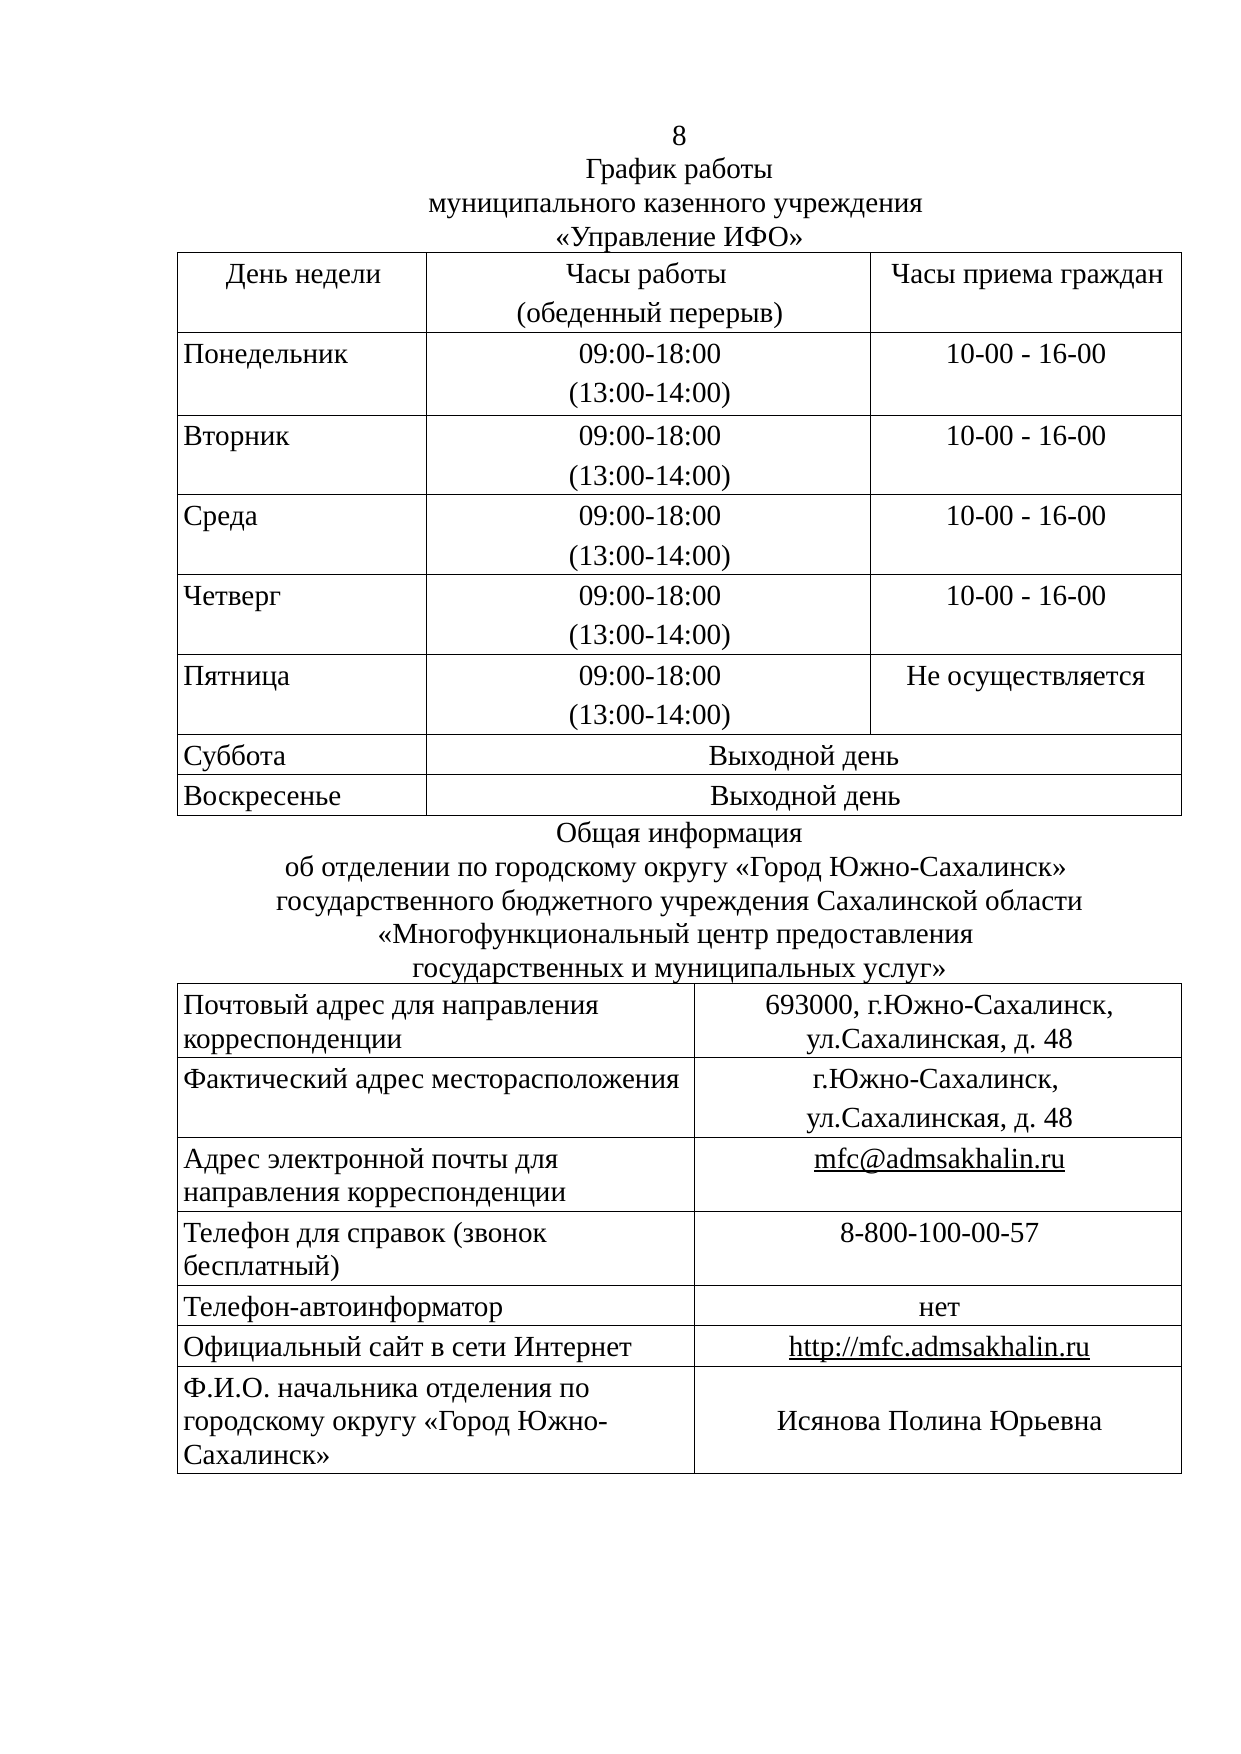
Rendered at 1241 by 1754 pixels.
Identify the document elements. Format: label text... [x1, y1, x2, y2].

table_cell 09:00-18:00 (13:00-14:00) [427, 495, 870, 574]
text 8 [177, 118, 1181, 152]
table_header Часы приема граждан [871, 253, 1181, 332]
table_cell Телефон для справок (звонок бесплатный) [178, 1212, 694, 1285]
table_cell Ф.И.О. начальника отделения по городскому округу «Город Южно-Сахалинск» [178, 1367, 694, 1473]
table_cell http://mfc.admsakhalin.ru [695, 1326, 1181, 1366]
table_cell Фактический адрес месторасположения [178, 1058, 694, 1137]
table_cell 10-00 - 16-00 [871, 333, 1181, 414]
table_cell Понедельник [178, 333, 426, 414]
table_cell Телефон-автоинформатор [178, 1286, 694, 1325]
table_cell 09:00-18:00 (13:00-14:00) [427, 416, 870, 494]
table_cell Среда [178, 495, 426, 574]
table_cell 09:00-18:00 (13:00-14:00) [427, 655, 870, 734]
table_cell Воскресенье [178, 775, 426, 814]
table_cell 8-800-100-00-57 [695, 1212, 1181, 1285]
table_cell Выходной день [427, 735, 1181, 774]
table_cell Официальный сайт в сети Интернет [178, 1326, 694, 1366]
table_cell Пятница [178, 655, 426, 734]
text муниципального казенного учреждения [177, 185, 1181, 219]
table_cell Не осуществляется [871, 655, 1181, 734]
table_cell Суббота [178, 735, 426, 774]
text государственного бюджетного учреждения Сахалинской области «Многофункциональный центр предоставления [177, 883, 1181, 950]
table_cell г.Южно-Сахалинск, ул.Сахалинская, д. 48 [695, 1058, 1181, 1137]
table_cell Четверг [178, 575, 426, 654]
table_cell Адрес электронной почты для направления корреспонденции [178, 1138, 694, 1211]
table_cell 09:00-18:00 (13:00-14:00) [427, 575, 870, 654]
table_cell mfc@admsakhalin.ru [695, 1138, 1181, 1211]
table_header День недели [178, 253, 426, 332]
text государственных и муниципальных услуг» [177, 950, 1181, 983]
table_header 693000, г.Южно-Сахалинск, ул.Сахалинская, д. 48 [695, 984, 1181, 1057]
table_cell 10-00 - 16-00 [871, 416, 1181, 494]
table_cell 10-00 - 16-00 [871, 495, 1181, 574]
text «Управление ИФО» [177, 219, 1181, 252]
table_cell 10-00 - 16-00 [871, 575, 1181, 654]
table_header Часы работы (обеденный перерыв) [427, 253, 870, 332]
table_header Почтовый адрес для направления корреспонденции [178, 984, 694, 1057]
table_cell 09:00-18:00 (13:00-14:00) [427, 333, 870, 414]
text об отделении по городскому округу «Город Южно-Сахалинск» [177, 849, 1181, 883]
table_cell Вторник [178, 416, 426, 494]
text Общая информация [177, 816, 1181, 849]
text График работы [177, 152, 1181, 185]
table_cell Выходной день [427, 775, 1181, 814]
table_cell Исянова Полина Юрьевна [695, 1367, 1181, 1473]
table_cell нет [695, 1286, 1181, 1325]
